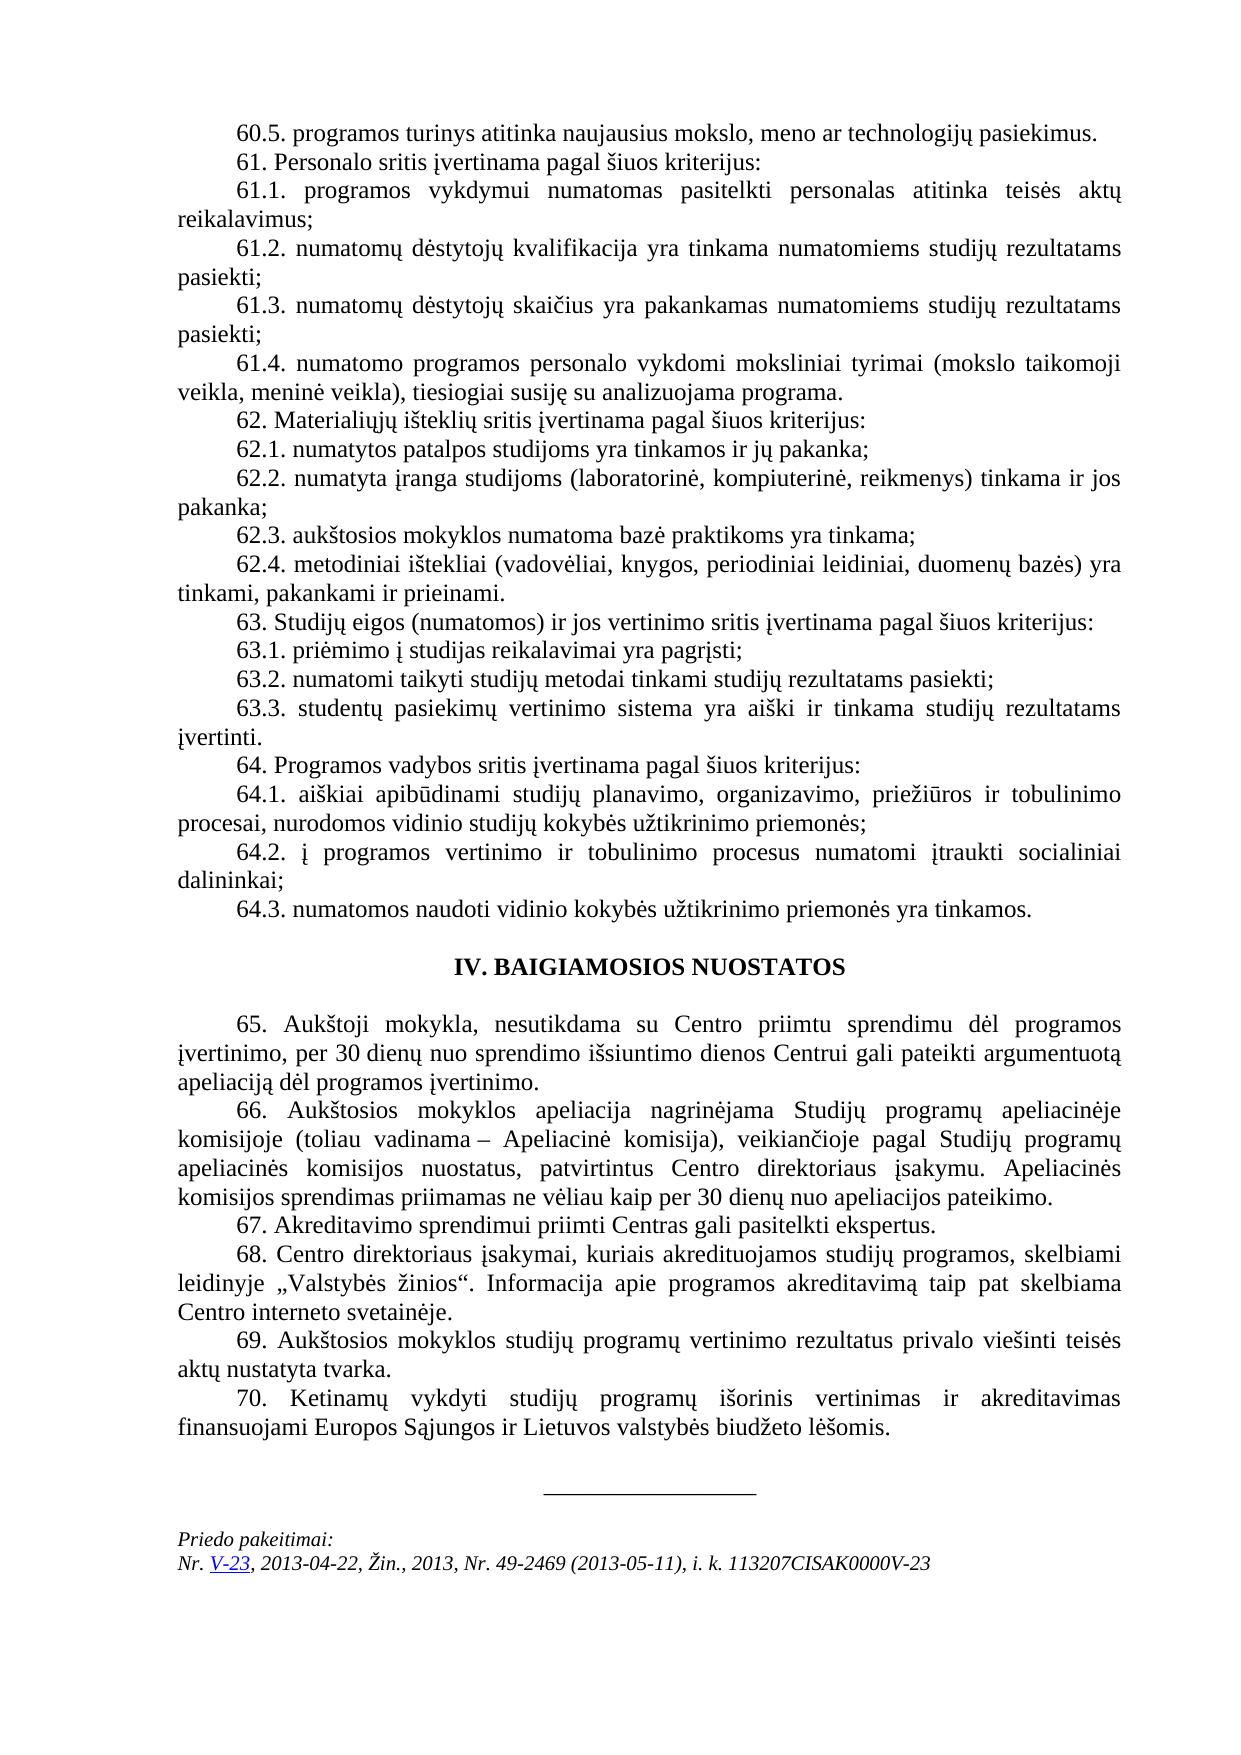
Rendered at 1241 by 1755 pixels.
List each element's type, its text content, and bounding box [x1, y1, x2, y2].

text 67. Akreditavimo sprendimui priimti Centras gali pasitelkti ekspertus. [177, 1211, 1122, 1239]
text 62.4. metodiniai ištekliai (vadovėliai, knygos, periodiniai leidiniai, duomenų bazės) yra tinkami, pakankami ir prieinami. [177, 549, 1122, 607]
text 61.1. programos vykdymui numatomas pasitelkti personalas atitinka teisės aktų reikalavimus; [177, 176, 1122, 233]
text Nr. V-23, 2013-04-22, Žin., 2013, Nr. 49-2469 (2013-05-11), i. k. 113207CISAK0000V-23 [177, 1551, 1122, 1575]
text 64.3. numatomos naudoti vidinio kokybės užtikrinimo priemonės yra tinkamos. [177, 894, 1122, 923]
text 64.2. į programos vertinimo ir tobulinimo procesus numatomi įtraukti socialiniai dalininkai; [177, 837, 1122, 894]
text 62.1. numatytos patalpos studijoms yra tinkamos ir jų pakanka; [177, 434, 1122, 463]
text 68. Centro direktoriaus įsakymai, kuriais akredituojamos studijų programos, skelbiami leidinyje „Valstybės žinios“. Informacija apie programos akreditavimą taip pat skelbiama Centro interneto svetainėje. [177, 1239, 1122, 1326]
text 62.2. numatyta įranga studijoms (laboratorinė, kompiuterinė, reikmenys) tinkama ir jos pakanka; [177, 463, 1122, 521]
text Priedo pakeitimai: [177, 1527, 1122, 1551]
text 63.1. priėmimo į studijas reikalavimai yra pagrįsti; [177, 636, 1122, 664]
text 61.3. numatomų dėstytojų skaičius yra pakankamas numatomiems studijų rezultatams pasiekti; [177, 291, 1122, 348]
text _________________ [177, 1469, 1122, 1498]
text 66. Aukštosios mokyklos apeliacija nagrinėjama Studijų programų apeliacinėje komisijoje (toliau vadinama – Apeliacinė komisija), veikiančioje pagal Studijų programų apeliacinės komisijos nuostatus, patvirtintus Centro direktoriaus įsakymu. Apeliacinės komisijos sprendimas priimamas ne vėliau kaip per 30 dienų nuo apeliacijos pateikimo. [177, 1096, 1122, 1211]
text 63.2. numatomi taikyti studijų metodai tinkami studijų rezultatams pasiekti; [177, 664, 1122, 693]
text 64.1. aiškiai apibūdinami studijų planavimo, organizavimo, priežiūros ir tobulinimo procesai, nurodomos vidinio studijų kokybės užtikrinimo priemonės; [177, 779, 1122, 837]
text 61.2. numatomų dėstytojų kvalifikacija yra tinkama numatomiems studijų rezultatams pasiekti; [177, 233, 1122, 291]
text 63. Studijų eigos (numatomos) ir jos vertinimo sritis įvertinama pagal šiuos kriterijus: [177, 607, 1122, 636]
text 64. Programos vadybos sritis įvertinama pagal šiuos kriterijus: [177, 751, 1122, 779]
text 61. Personalo sritis įvertinama pagal šiuos kriterijus: [177, 147, 1122, 176]
text 60.5. programos turinys atitinka naujausius mokslo, meno ar technologijų pasiekimus. [177, 118, 1122, 147]
text 69. Aukštosios mokyklos studijų programų vertinimo rezultatus privalo viešinti teisės aktų nustatyta tvarka. [177, 1326, 1122, 1383]
text 65. Aukštoji mokykla, nesutikdama su Centro priimtu sprendimu dėl programos įvertinimo, per 30 dienų nuo sprendimo išsiuntimo dienos Centrui gali pateikti argumentuotą apeliaciją dėl programos įvertinimo. [177, 1009, 1122, 1096]
text IV. BAIGIAMOSIOS NUOSTATOS [177, 952, 1122, 981]
text 70. Ketinamų vykdyti studijų programų išorinis vertinimas ir akreditavimas finansuojami Europos Sąjungos ir Lietuvos valstybės biudžeto lėšomis. [177, 1383, 1122, 1441]
text 63.3. studentų pasiekimų vertinimo sistema yra aiški ir tinkama studijų rezultatams įvertinti. [177, 693, 1122, 751]
text 62.3. aukštosios mokyklos numatoma bazė praktikoms yra tinkama; [177, 521, 1122, 549]
text 62. Materialiųjų išteklių sritis įvertinama pagal šiuos kriterijus: [177, 406, 1122, 434]
text 61.4. numatomo programos personalo vykdomi moksliniai tyrimai (mokslo taikomoji veikla, meninė veikla), tiesiogiai susiję su analizuojama programa. [177, 348, 1122, 406]
